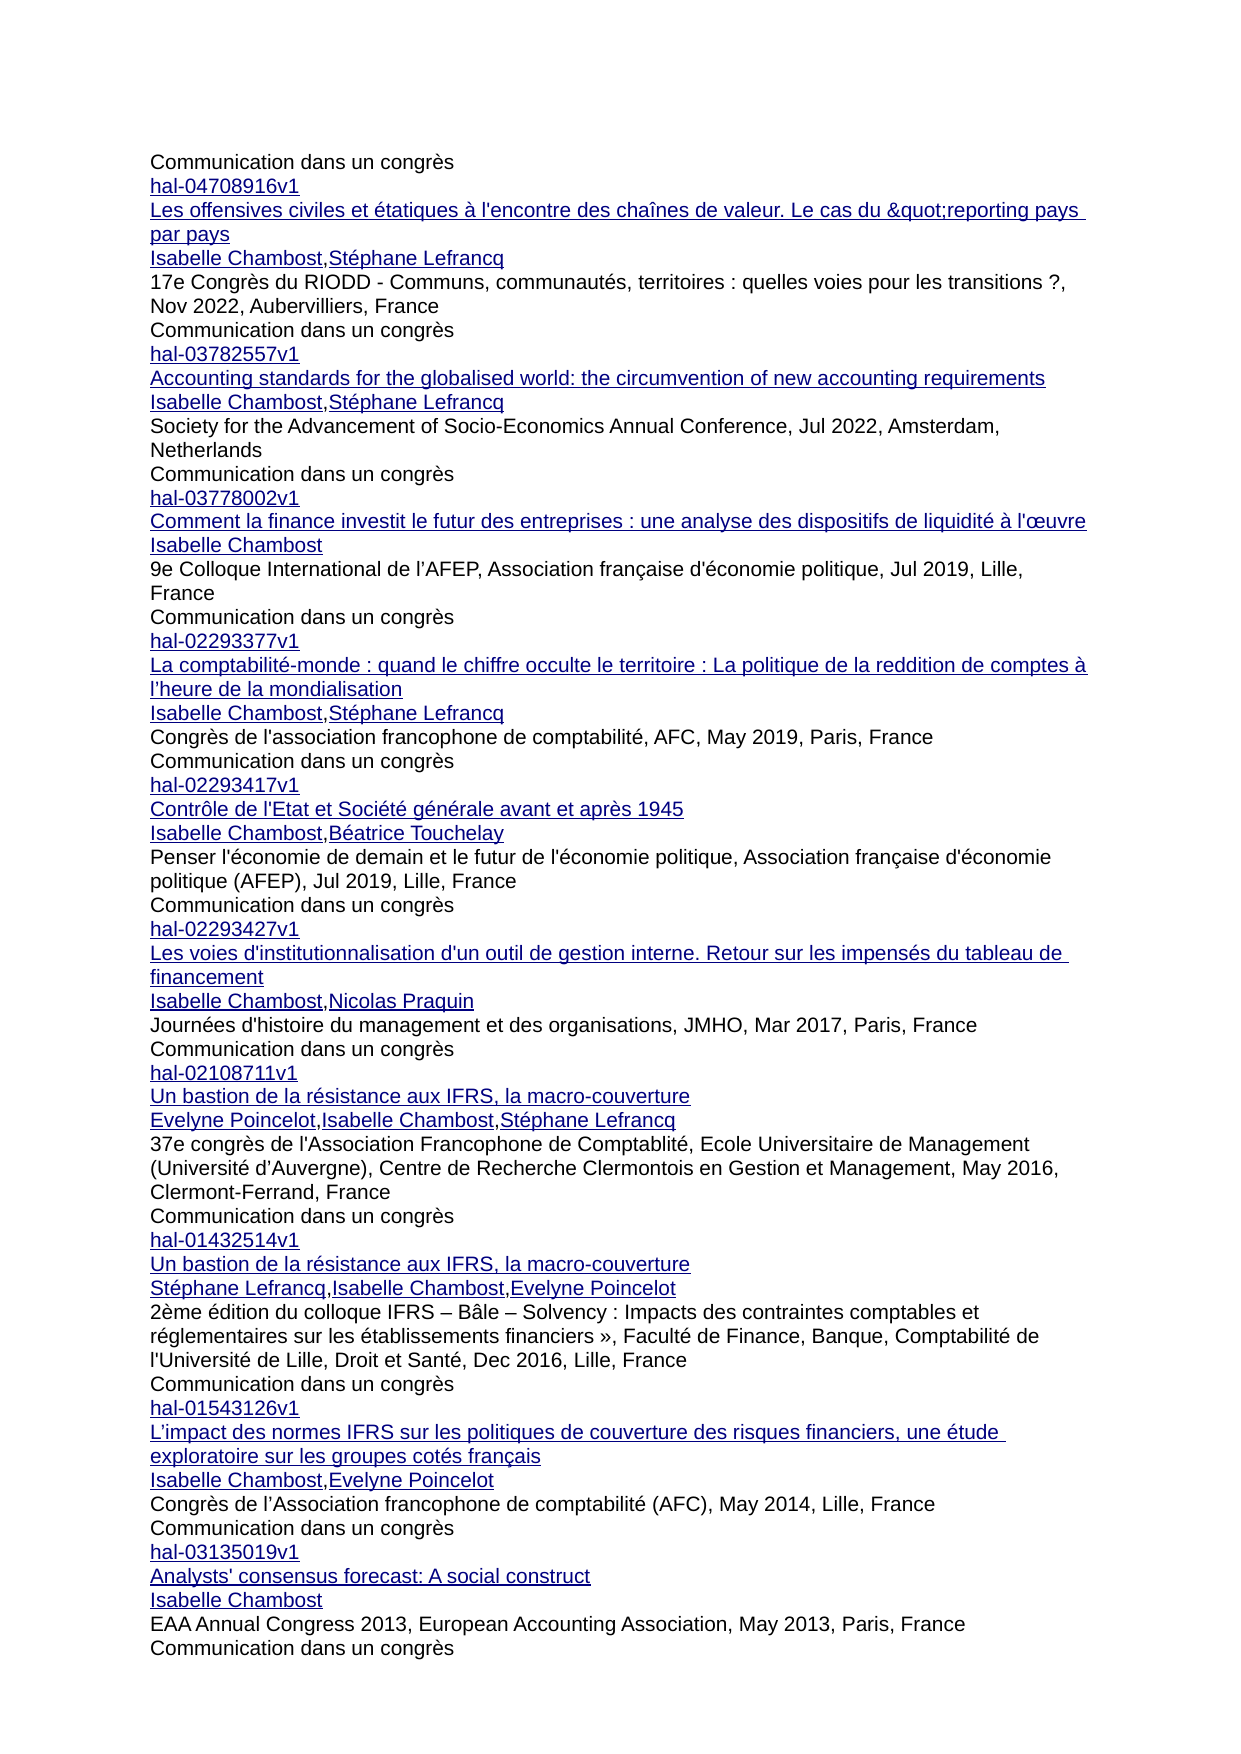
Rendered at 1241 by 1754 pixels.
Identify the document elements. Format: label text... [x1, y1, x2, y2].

table_cell Analysts' consensus forecast: A social construct Isabelle Chambost EAA Annual Congress 2013, European Accounting Association, May 2013, Paris, France Communication dans un congrès [150, 1564, 1090, 1659]
table_cell Comment la finance investit le futur des entreprises : une analyse des dispositifs de liquidité à l'œuvre Isabelle Chambost 9e Colloque International de l’AFEP, Association française d'économie politique, Jul 2019, Lille, France Communication dans un congrès hal-02293377v1 [150, 509, 1090, 653]
table_cell Un bastion de la résistance aux IFRS, la macro-couverture Stéphane Lefrancq,Isabelle Chambost,Evelyne Poincelot 2ème édition du colloque IFRS – Bâle – Solvency : Impacts des contraintes comptables et réglementaires sur les établissements financiers », Faculté de Finance, Banque, Comptabilité de l'Université de Lille, Droit et Santé, Dec 2016, Lille, France Communication dans un congrès hal-01543126v1 [150, 1252, 1090, 1420]
table_cell L’impact des normes IFRS sur les politiques de couverture des risques financiers, une étude exploratoire sur les groupes cotés français Isabelle Chambost,Evelyne Poincelot Congrès de l’Association francophone de comptabilité (AFC), May 2014, Lille, France Communication dans un congrès hal-03135019v1 [150, 1420, 1090, 1563]
table_cell Les offensives civiles et étatiques à l'encontre des chaînes de valeur. Le cas du &quot;reporting pays par pays Isabelle Chambost,Stéphane Lefrancq 17e Congrès du RIODD - Communs, communautés, territoires : quelles voies pour les transitions ?, Nov 2022, Aubervilliers, France Communication dans un congrès hal-03782557v1 [150, 198, 1090, 366]
table_cell La comptabilité-monde : quand le chiffre occulte le territoire : La politique de la reddition de comptes à l’heure de la mondialisation Isabelle Chambost,Stéphane Lefrancq Congrès de l'association francophone de comptabilité, AFC, May 2019, Paris, France Communication dans un congrès hal-02293417v1 [150, 653, 1090, 797]
table_cell Contrôle de l'Etat et Société générale avant et après 1945 Isabelle Chambost,Béatrice Touchelay Penser l'économie de demain et le futur de l'économie politique, Association française d'économie politique (AFEP), Jul 2019, Lille, France Communication dans un congrès hal-02293427v1 [150, 797, 1090, 941]
table_cell Les voies d'institutionnalisation d'un outil de gestion interne. Retour sur les impensés du tableau de financement Isabelle Chambost,Nicolas Praquin Journées d'histoire du management et des organisations, JMHO, Mar 2017, Paris, France Communication dans un congrès hal-02108711v1 [150, 941, 1090, 1084]
table_cell Communication dans un congrès hal-04708916v1 [150, 150, 1090, 198]
table_cell Un bastion de la résistance aux IFRS, la macro-couverture Evelyne Poincelot,Isabelle Chambost,Stéphane Lefrancq 37e congrès de l'Association Francophone de Comptablité, Ecole Universitaire de Management (Université d’Auvergne), Centre de Recherche Clermontois en Gestion et Management, May 2016, Clermont-Ferrand, France Communication dans un congrès hal-01432514v1 [150, 1084, 1090, 1252]
table_cell Accounting standards for the globalised world: the circumvention of new accounting requirements Isabelle Chambost,Stéphane Lefrancq Society for the Advancement of Socio-Economics Annual Conference, Jul 2022, Amsterdam, Netherlands Communication dans un congrès hal-03778002v1 [150, 366, 1090, 509]
